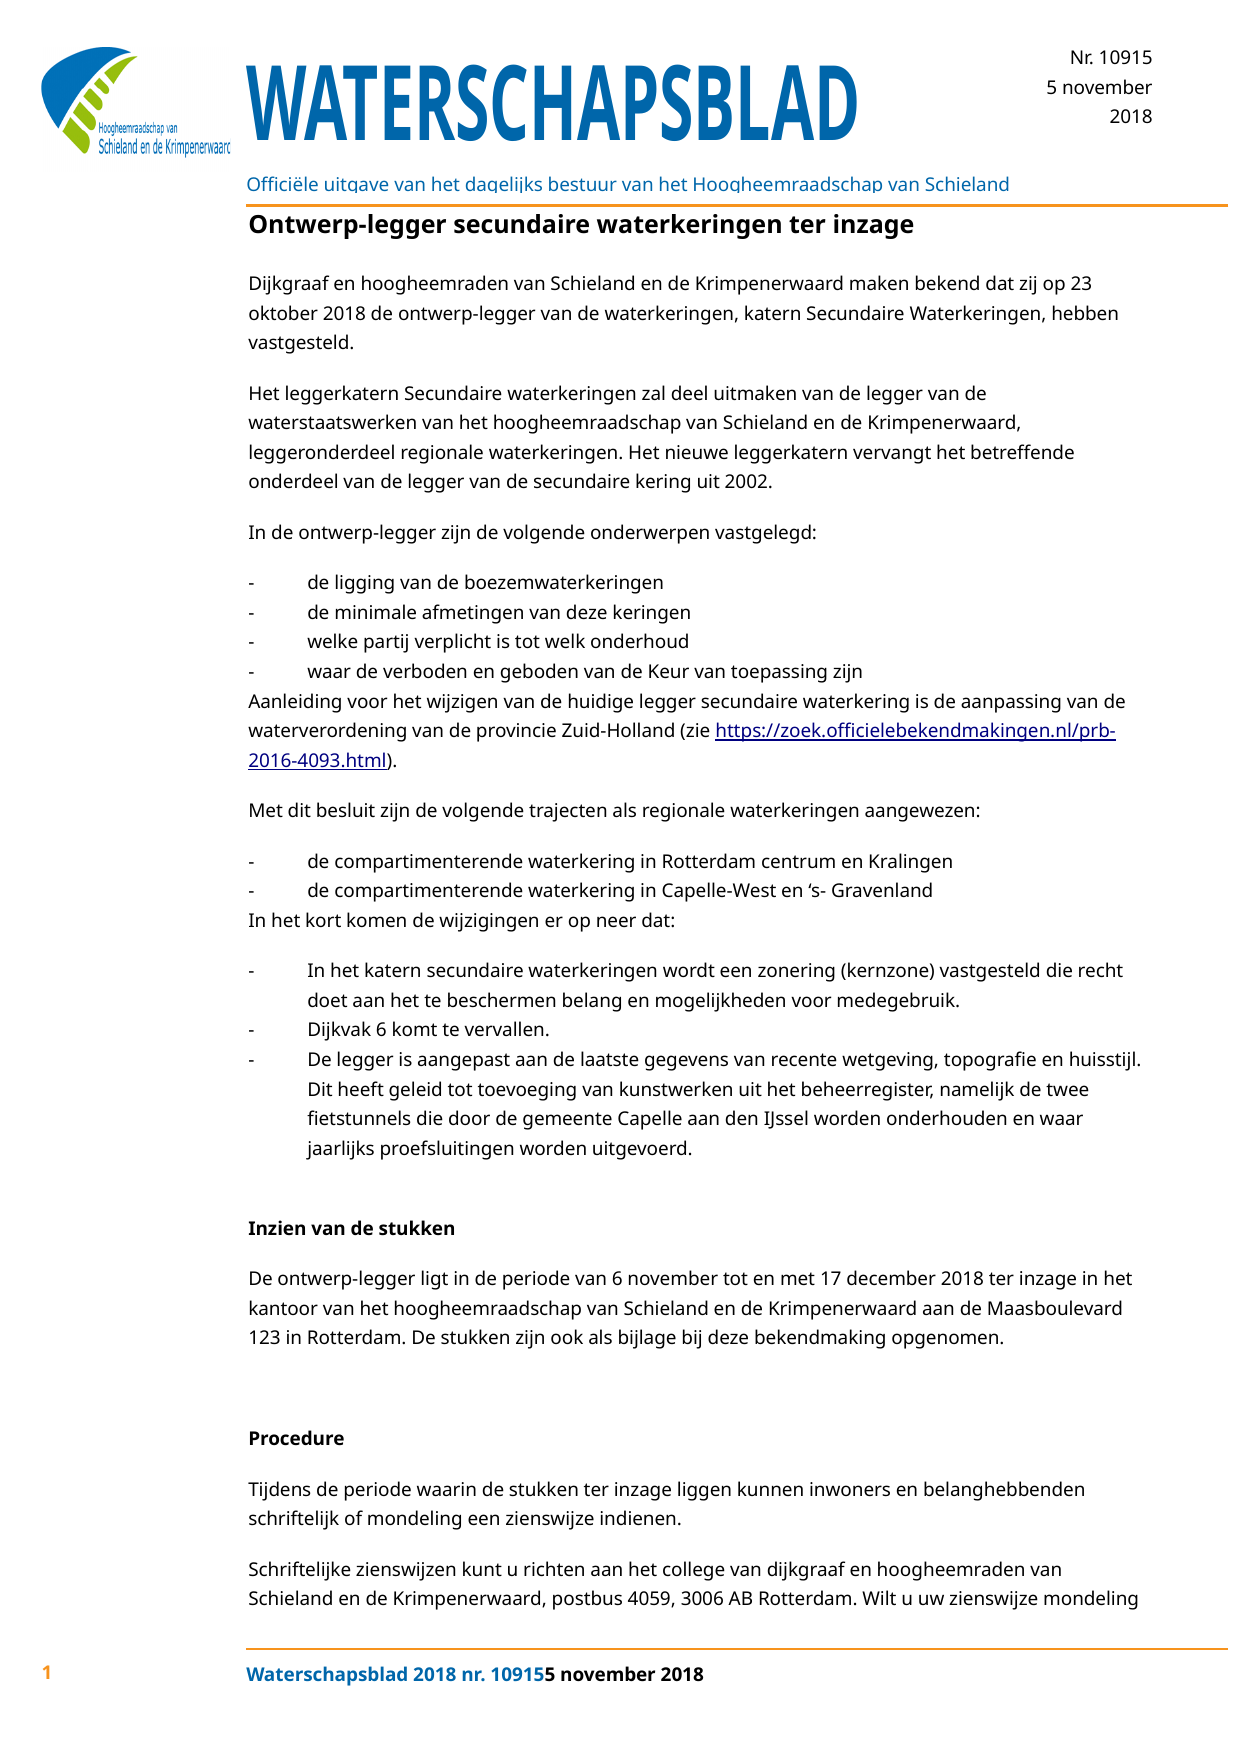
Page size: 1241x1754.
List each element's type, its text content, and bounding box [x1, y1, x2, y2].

text Procedure [248, 1425, 1152, 1451]
text Met dit besluit zijn de volgende trajecten als regionale waterkeringen aangewezen: [248, 797, 1152, 823]
text Inzien van de stukken [248, 1215, 1152, 1241]
list waar de verboden en geboden van de Keur van toepassing zijn [248, 658, 1152, 684]
text Aanleiding voor het wijzigen van de huidige legger secundaire waterkering is de aanpassing van de waterverordening van de provincie Zuid-Holland (zie https://zoek.officielebekendmakingen.nl/prb-2016-4093.html). [248, 688, 1152, 773]
text Het leggerkatern Secundaire waterkeringen zal deel uitmaken van de legger van de waterstaatswerken van het hoogheemraadschap van Schieland en de Krimpenerwaard, leggeronderdeel regionale waterkeringen. Het nieuwe leggerkatern vervangt het betreffende onderdeel van de legger van de secundaire kering uit 2002. [248, 380, 1152, 494]
list Dijkvak 6 komt te vervallen. [248, 1017, 1152, 1042]
text Ontwerp-legger secundaire waterkeringen ter inzage [248, 207, 1152, 241]
picture [41, 47, 231, 172]
list de minimale afmetingen van deze keringen [248, 599, 1152, 625]
text Tijdens de periode waarin de stukken ter inzage liggen kunnen inwoners en belanghebbenden schriftelijk of mondeling een zienswijze indienen. [248, 1476, 1152, 1531]
text In de ontwerp-legger zijn de volgende onderwerpen vastgelegd: [248, 519, 1152, 545]
text Schriftelijke zienswijzen kunt u richten aan het college van dijkgraaf en hoog­heemraden van Schieland en de Krimpenerwaard, postbus 4059, 3006 AB Rotterdam. Wilt u uw zienswijze mondeling [248, 1556, 1152, 1611]
text In het kort komen de wijzigingen er op neer dat: [248, 907, 1152, 933]
list de compartimenterende waterkering in Capelle-West en ‘s- Gravenland [248, 877, 1152, 903]
list welke partij verplicht is tot welk onderhoud [248, 629, 1152, 654]
text Dijkgraaf en hoogheemraden van Schieland en de Krimpenerwaard maken bekend dat zij op 23 oktober 2018 de ontwerp-legger van de waterkeringen, katern Secundaire Waterkeringen, hebben vastgesteld. [248, 270, 1152, 355]
list De legger is aangepast aan de laatste gegevens van recente wetgeving, topografie en huisstijl. Dit heeft geleid tot toevoeging van kunstwerken uit het beheerregister, namelijk de twee fietstunnels die door de gemeente Capelle aan den IJssel worden onderhouden en waar jaarlijks proefsluitingen worden uitgevoerd. [248, 1046, 1152, 1161]
text De ontwerp-legger ligt in de periode van 6 november tot en met 17 december 2018 ter inzage in het kantoor van het hoogheemraadschap van Schieland en de Krimpenerwaard aan de Maasboulevard 123 in Rotterdam. De stukken zijn ook als bijlage bij deze bekendmaking opgenomen. [248, 1265, 1152, 1350]
list de ligging van de boezemwaterkeringen [248, 569, 1152, 595]
list In het katern secundaire waterkeringen wordt een zonering (kernzone) vastgesteld die recht doet aan het te beschermen belang en mogelijkheden voor medegebruik. [248, 957, 1152, 1013]
list de compartimenterende waterkering in Rotterdam centrum en Kralingen [248, 848, 1152, 873]
